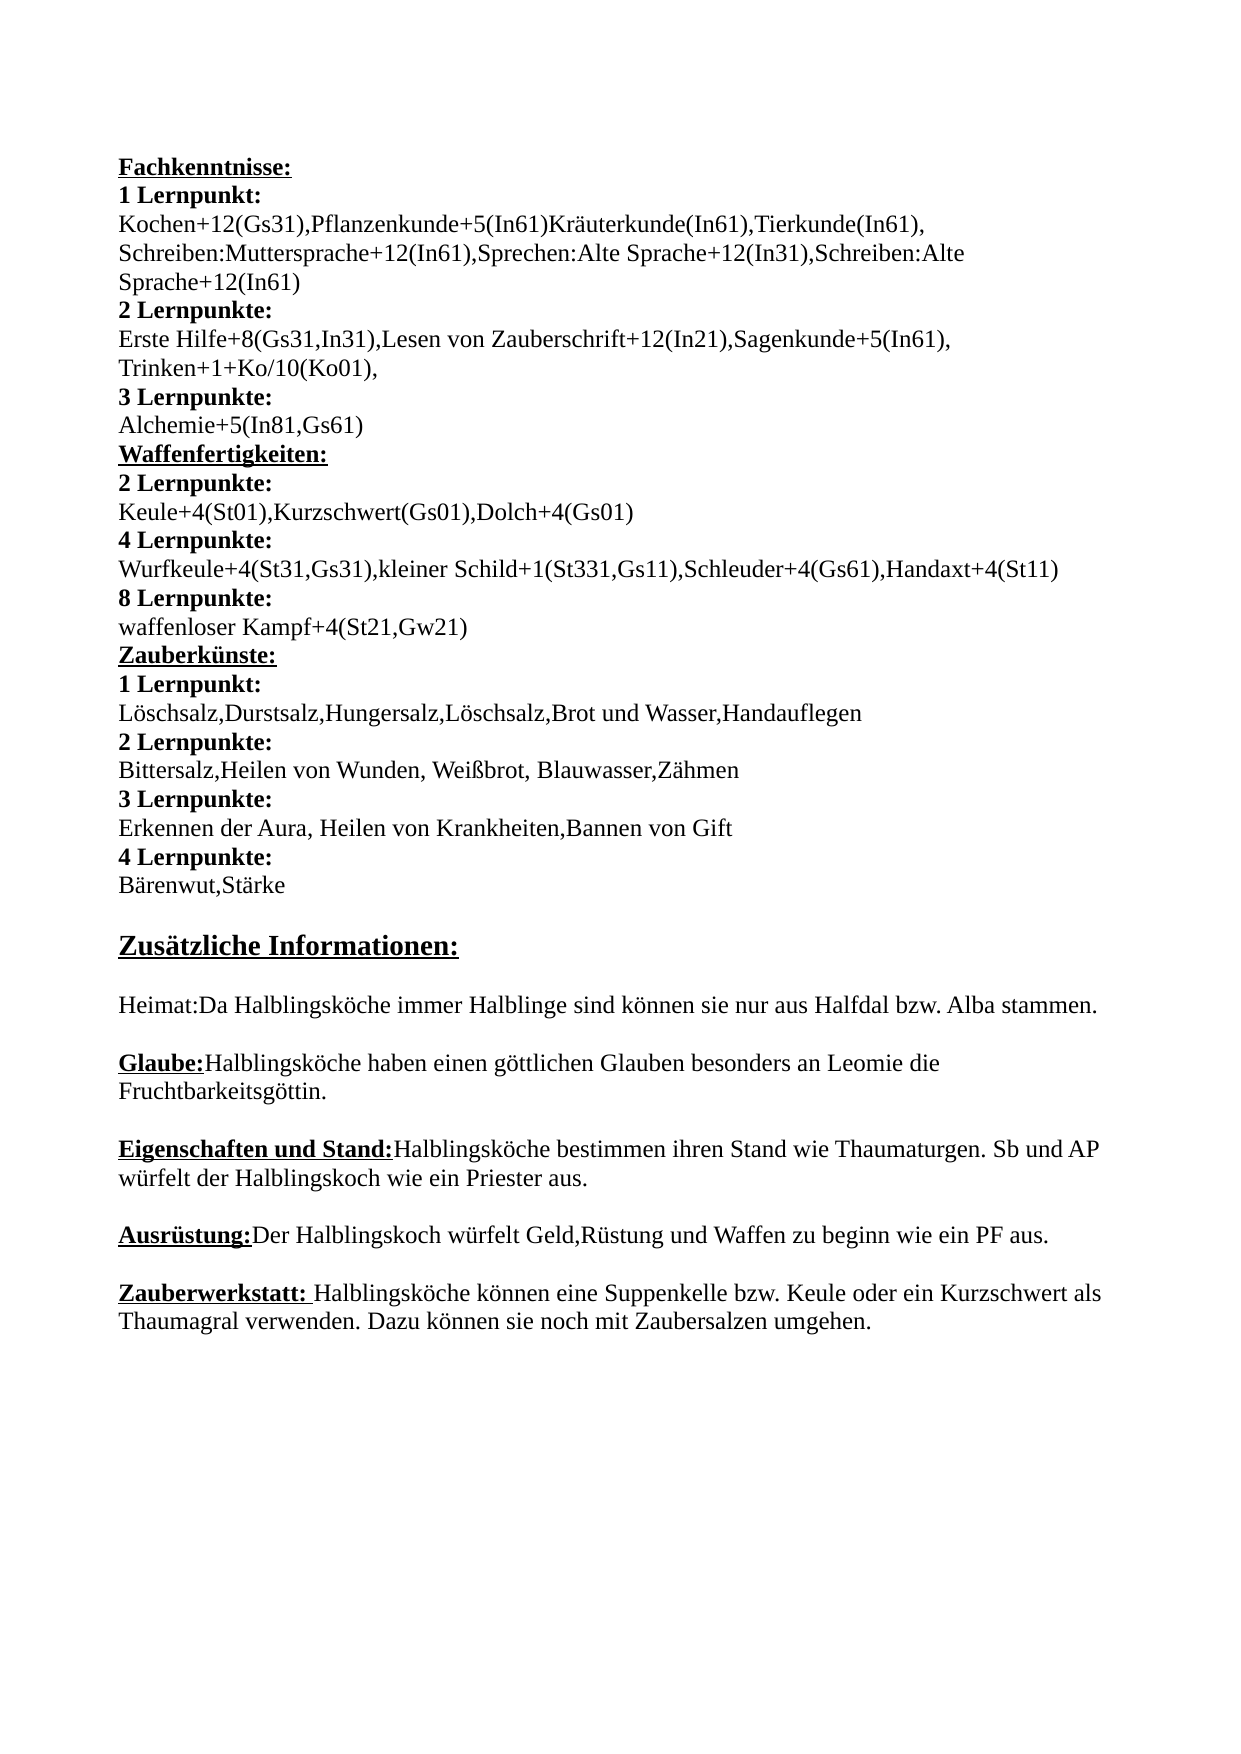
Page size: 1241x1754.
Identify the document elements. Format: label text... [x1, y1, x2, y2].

text Keule+4(St01),Kurzschwert(Gs01),Dolch+4(Gs01) [118, 497, 1122, 525]
text Glaube:Halblingsköche haben einen göttlichen Glauben besonders an Leomie die Fruchtbarkeitsgöttin. [118, 1048, 1122, 1105]
text Erkennen der Aura, Heilen von Krankheiten,Bannen von Gift [118, 813, 1122, 842]
text 8 Lernpunkte: [118, 583, 1122, 612]
text 3 Lernpunkte: [118, 784, 1122, 813]
text Trinken+1+Ko/10(Ko01), [118, 353, 1122, 382]
text Wurfkeule+4(St31,Gs31),kleiner Schild+1(St331,Gs11),Schleuder+4(Gs61),Handaxt+4(St11) [118, 554, 1122, 583]
text Zusätzliche Informationen: [118, 928, 1122, 961]
text Bittersalz,Heilen von Wunden, Weißbrot, Blauwasser,Zähmen [118, 755, 1122, 784]
text waffenloser Kampf+4(St21,Gw21) [118, 612, 1122, 640]
text 1 Lernpunkt: [118, 180, 1122, 209]
text Zauberwerkstatt: Halblingsköche können eine Suppenkelle bzw. Keule oder ein Kurzschwert als Thaumagral verwenden. Dazu können sie noch mit Zaubersalzen umgehen. [118, 1278, 1122, 1335]
text Kochen+12(Gs31),Pflanzenkunde+5(In61)Kräuterkunde(In61),Tierkunde(In61), [118, 209, 1122, 238]
text Heimat:Da Halblingsköche immer Halblinge sind können sie nur aus Halfdal bzw. Alba stammen. [118, 990, 1122, 1019]
text 1 Lernpunkt: [118, 669, 1122, 698]
text Alchemie+5(In81,Gs61) [118, 410, 1122, 439]
text 2 Lernpunkte: [118, 727, 1122, 755]
text Waffenfertigkeiten: [118, 439, 1122, 468]
text 2 Lernpunkte: [118, 468, 1122, 497]
text 4 Lernpunkte: [118, 842, 1122, 870]
text Bärenwut,Stärke [118, 870, 1122, 899]
text Fachkenntnisse: [118, 152, 1122, 180]
text Eigenschaften und Stand:Halblingsköche bestimmen ihren Stand wie Thaumaturgen. Sb und AP würfelt der Halblingskoch wie ein Priester aus. [118, 1134, 1122, 1191]
text Ausrüstung:Der Halblingskoch würfelt Geld,Rüstung und Waffen zu beginn wie ein PF aus. [118, 1220, 1122, 1249]
text Zauberkünste: [118, 640, 1122, 669]
text 2 Lernpunkte: [118, 295, 1122, 324]
text Löschsalz,Durstsalz,Hungersalz,Löschsalz,Brot und Wasser,Handauflegen [118, 698, 1122, 727]
text 3 Lernpunkte: [118, 382, 1122, 410]
text Erste Hilfe+8(Gs31,In31),Lesen von Zauberschrift+12(In21),Sagenkunde+5(In61), [118, 324, 1122, 353]
text Schreiben:Muttersprache+12(In61),Sprechen:Alte Sprache+12(In31),Schreiben:Alte Sprache+12(In61) [118, 238, 1122, 295]
text 4 Lernpunkte: [118, 525, 1122, 554]
